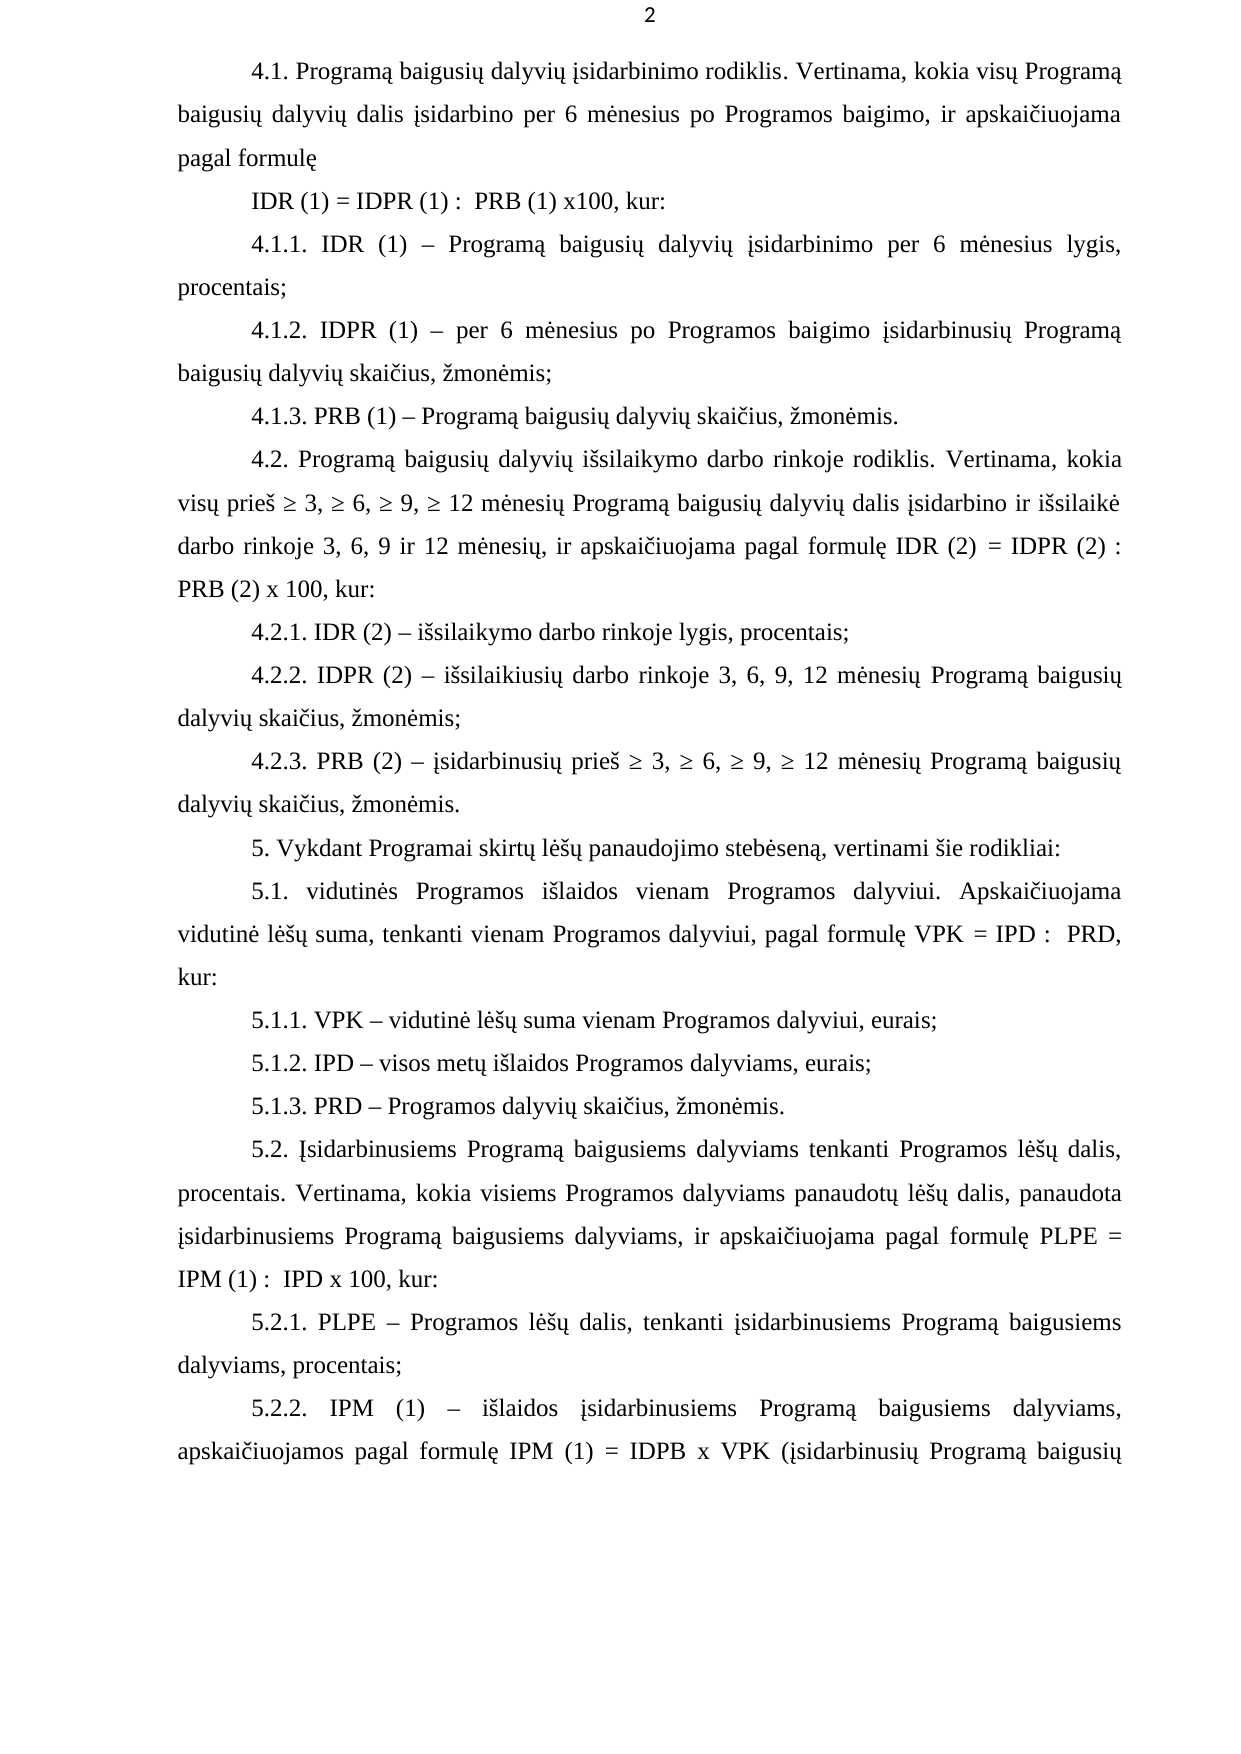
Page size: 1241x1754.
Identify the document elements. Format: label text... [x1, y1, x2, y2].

text 4.2.2. IDPR (2) – išsilaikiusių darbo rinkoje 3, 6, 9, 12 mėnesių Programą baigusių dalyvių skaičius, žmonėmis; [177, 660, 1122, 732]
text 4.1. Programą baigusių dalyvių įsidarbinimo rodiklis. Vertinama, kokia visų Programą baigusių dalyvių dalis įsidarbino per 6 mėnesius po Programos baigimo, ir apskaičiuojama pagal formulę [177, 56, 1122, 171]
text 5.1.1. VPK – vidutinė lėšų suma vienam Programos dalyviui, eurais; [177, 1005, 1122, 1034]
text IDR (1) = IDPR (1) : PRB (1) x100, kur: [177, 186, 1122, 214]
text 5.2.1. PLPE – Programos lėšų dalis, tenkanti įsidarbinusiems Programą baigusiems dalyviams, procentais; [177, 1307, 1122, 1379]
text 5.1.2. IPD – visos metų išlaidos Programos dalyviams, eurais; [177, 1048, 1122, 1077]
text 5.1. vidutinės Programos išlaidos vienam Programos dalyviui. Apskaičiuojama vidutinė lėšų suma, tenkanti vienam Programos dalyviui, pagal formulę VPK = IPD : PRD, kur: [177, 876, 1122, 991]
text 5.2. Įsidarbinusiems Programą baigusiems dalyviams tenkanti Programos lėšų dalis, procentais. Vertinama, kokia visiems Programos dalyviams panaudotų lėšų dalis, panaudota įsidarbinusiems Programą baigusiems dalyviams, ir apskaičiuojama pagal formulę PLPE = IPM (1) : IPD x 100, kur: [177, 1134, 1122, 1293]
text 4.2.3. PRB (2) – įsidarbinusių prieš ≥ 3, ≥ 6, ≥ 9, ≥ 12 mėnesių Programą baigusių dalyvių skaičius, žmonėmis. [177, 746, 1122, 818]
text 4.1.3. PRB (1) – Programą baigusių dalyvių skaičius, žmonėmis. [177, 401, 1122, 430]
text 5.1.3. PRD – Programos dalyvių skaičius, žmonėmis. [177, 1091, 1122, 1120]
text 5. Vykdant Programai skirtų lėšų panaudojimo stebėseną, vertinami šie rodikliai: [177, 833, 1122, 861]
text 4.1.2. IDPR (1) – per 6 mėnesius po Programos baigimo įsidarbinusių Programą baigusių dalyvių skaičius, žmonėmis; [177, 315, 1122, 387]
text 5.2.2. IPM (1) – išlaidos įsidarbinusiems Programą baigusiems dalyviams, apskaičiuojamos pagal formulę IPM (1) = IDPB x VPK (įsidarbinusių Programą baigusių [177, 1393, 1122, 1465]
text 4.1.1. IDR (1) – Programą baigusių dalyvių įsidarbinimo per 6 mėnesius lygis, procentais; [177, 229, 1122, 301]
text 4.2. Programą baigusių dalyvių išsilaikymo darbo rinkoje rodiklis. Vertinama, kokia visų prieš ≥ 3, ≥ 6, ≥ 9, ≥ 12 mėnesių Programą baigusių dalyvių dalis įsidarbino ir išsilaikė darbo rinkoje 3, 6, 9 ir 12 mėnesių, ir apskaičiuojama pagal formulę IDR (2) = IDPR (2) : PRB (2) x 100, kur: [177, 444, 1122, 603]
text 4.2.1. IDR (2) – išsilaikymo darbo rinkoje lygis, procentais; [177, 617, 1122, 646]
